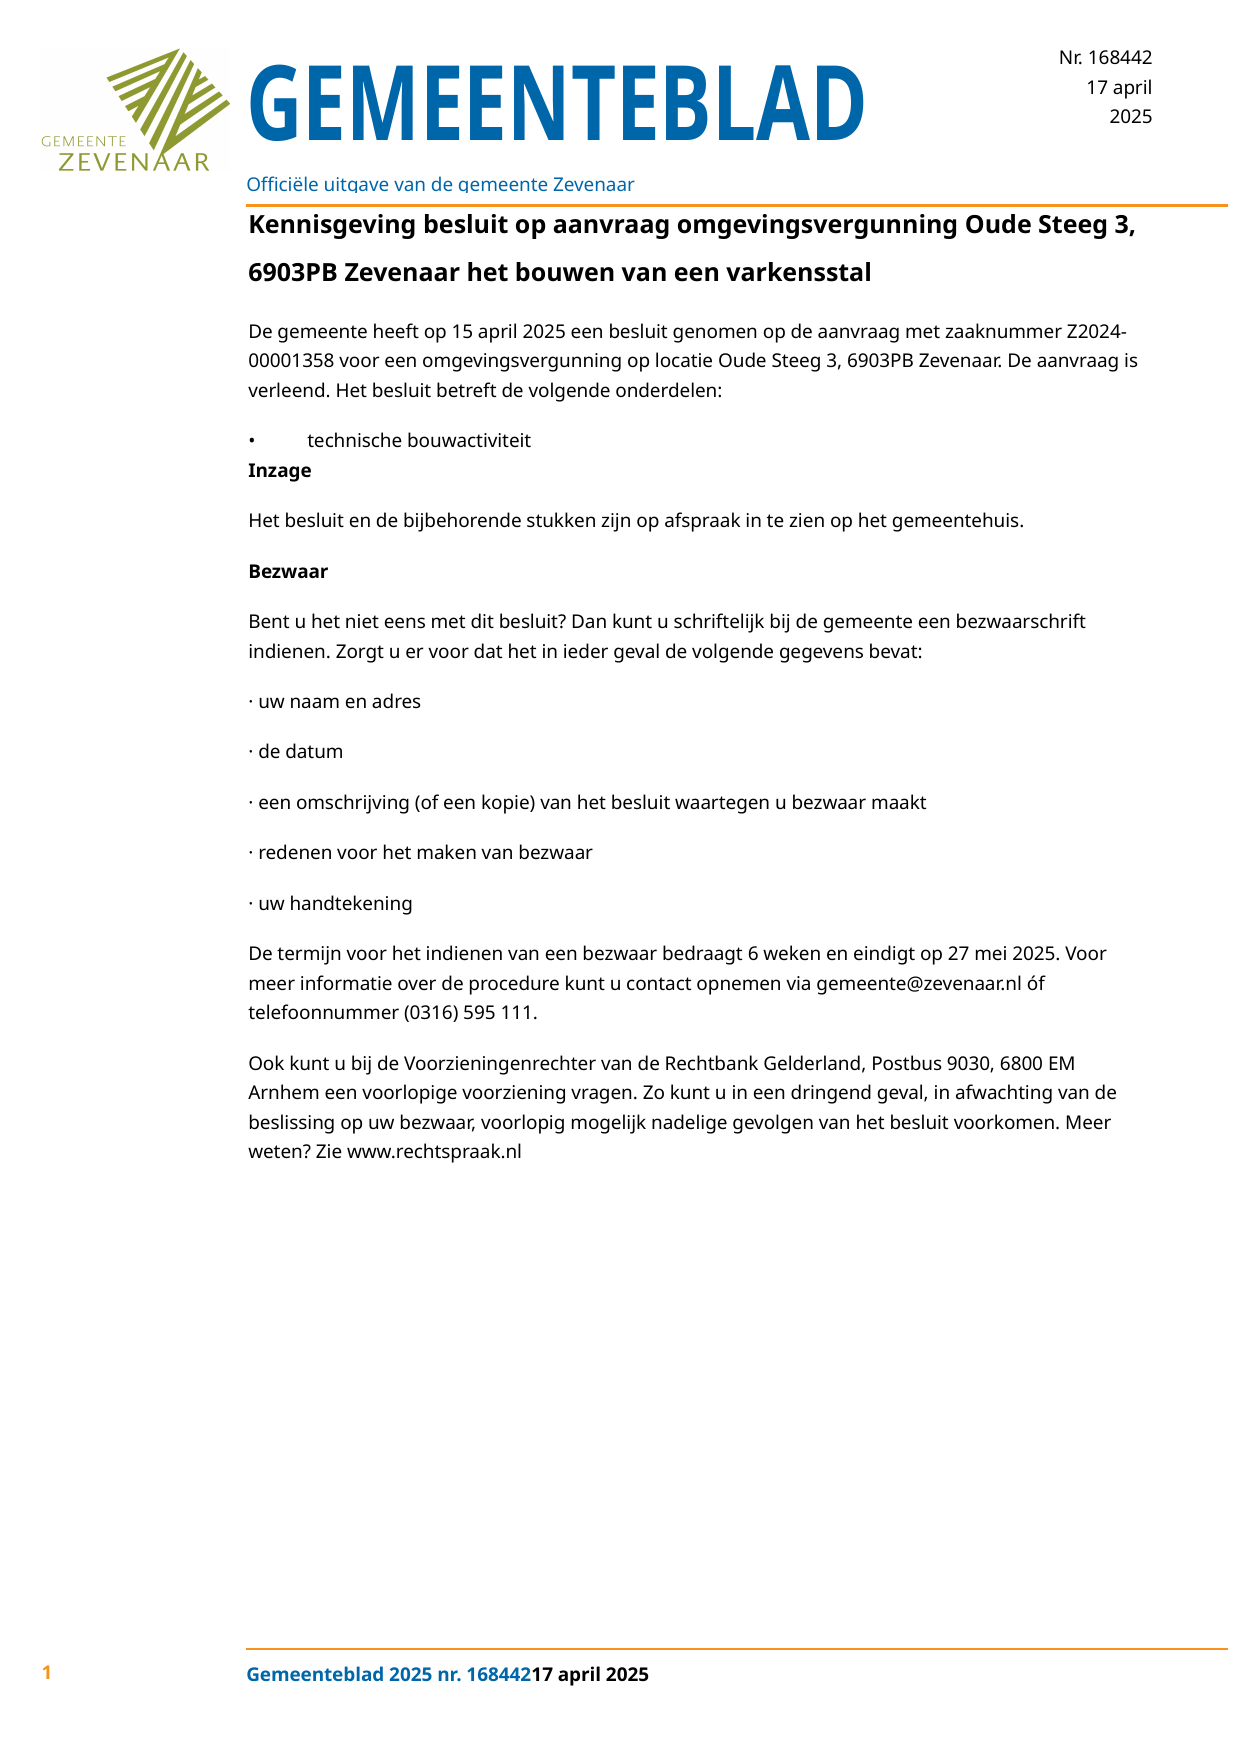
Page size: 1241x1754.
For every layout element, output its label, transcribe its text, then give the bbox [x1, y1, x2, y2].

text Ook kunt u bij de Voorzieningenrechter van de Rechtbank Gelderland, Postbus 9030, 6800 EM Arnhem een voorlopige voorziening vragen. Zo kunt u in een dringend geval, in afwachting van de beslissing op uw bezwaar, voorlopig mogelijk nadelige gevolgen van het besluit voorkomen. Meer weten? Zie www.rechtspraak.nl [248, 1050, 1152, 1164]
text De gemeente heeft op 15 april 2025 een besluit genomen op de aanvraag met zaaknummer Z2024-00001358 voor een omgevingsvergunning op locatie Oude Steeg 3, 6903PB Zevenaar. De aanvraag is verleend. Het besluit betreft de volgende onderdelen: [248, 318, 1152, 403]
text Bezwaar [248, 558, 1152, 584]
text · een omschrijving (of een kopie) van het besluit waartegen u bezwaar maakt [248, 789, 1152, 815]
text · de datum [248, 739, 1152, 764]
picture [41, 47, 231, 172]
text · redenen voor het maken van bezwaar [248, 839, 1152, 865]
text · uw handtekening [248, 890, 1152, 916]
text Kennisgeving besluit op aanvraag omgevingsvergunning Oude Steeg 3, 6903PB Zevenaar het bouwen van een varkensstal [248, 207, 1152, 288]
text Bent u het niet eens met dit besluit? Dan kunt u schriftelijk bij de gemeente een bezwaarschrift indienen. Zorgt u er voor dat het in ieder geval de volgende gegevens bevat: [248, 608, 1152, 664]
text Het besluit en de bijbehorende stukken zijn op afspraak in te zien op het gemeentehuis. [248, 507, 1152, 533]
text · uw naam en adres [248, 688, 1152, 714]
text Inzage [248, 457, 1152, 483]
list technische bouwactiviteit [248, 427, 1152, 453]
text De termijn voor het indienen van een bezwaar bedraagt 6 weken en eindigt op 27 mei 2025. Voor meer informatie over de procedure kunt u contact opnemen via gemeente@zevenaar.nl óf telefoonnummer (0316) 595 111. [248, 940, 1152, 1025]
